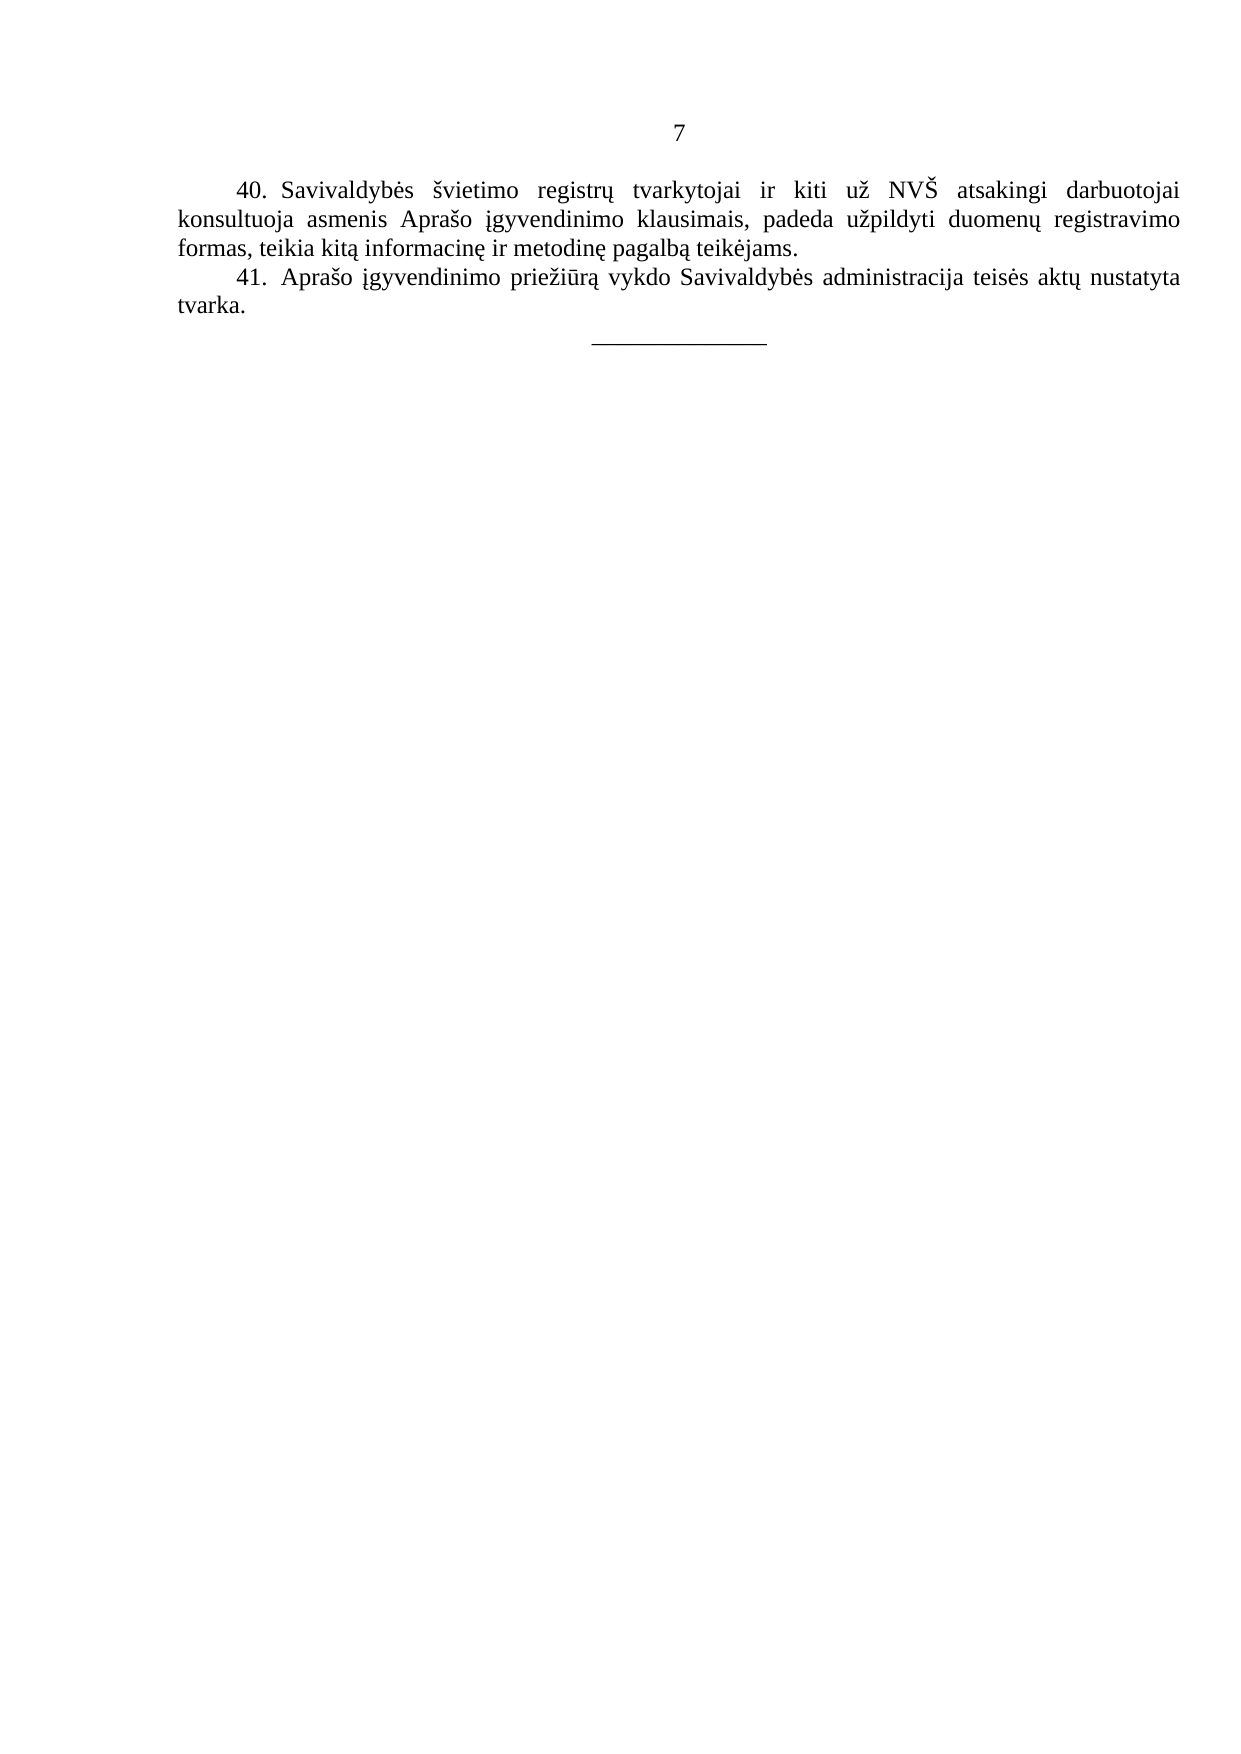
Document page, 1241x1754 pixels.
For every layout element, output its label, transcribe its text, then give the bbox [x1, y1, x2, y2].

text ______________ [177, 319, 1181, 348]
text 40. Savivaldybės švietimo registrų tvarkytojai ir kiti už NVŠ atsakingi darbuotojai konsultuoja asmenis Aprašo įgyvendinimo klausimais, padeda užpildyti duomenų registravimo formas, teikia kitą informacinę ir metodinę pagalbą teikėjams. [177, 176, 1181, 262]
text 41. Aprašo įgyvendinimo priežiūrą vykdo Savivaldybės administracija teisės aktų nustatyta tvarka. [177, 262, 1181, 319]
